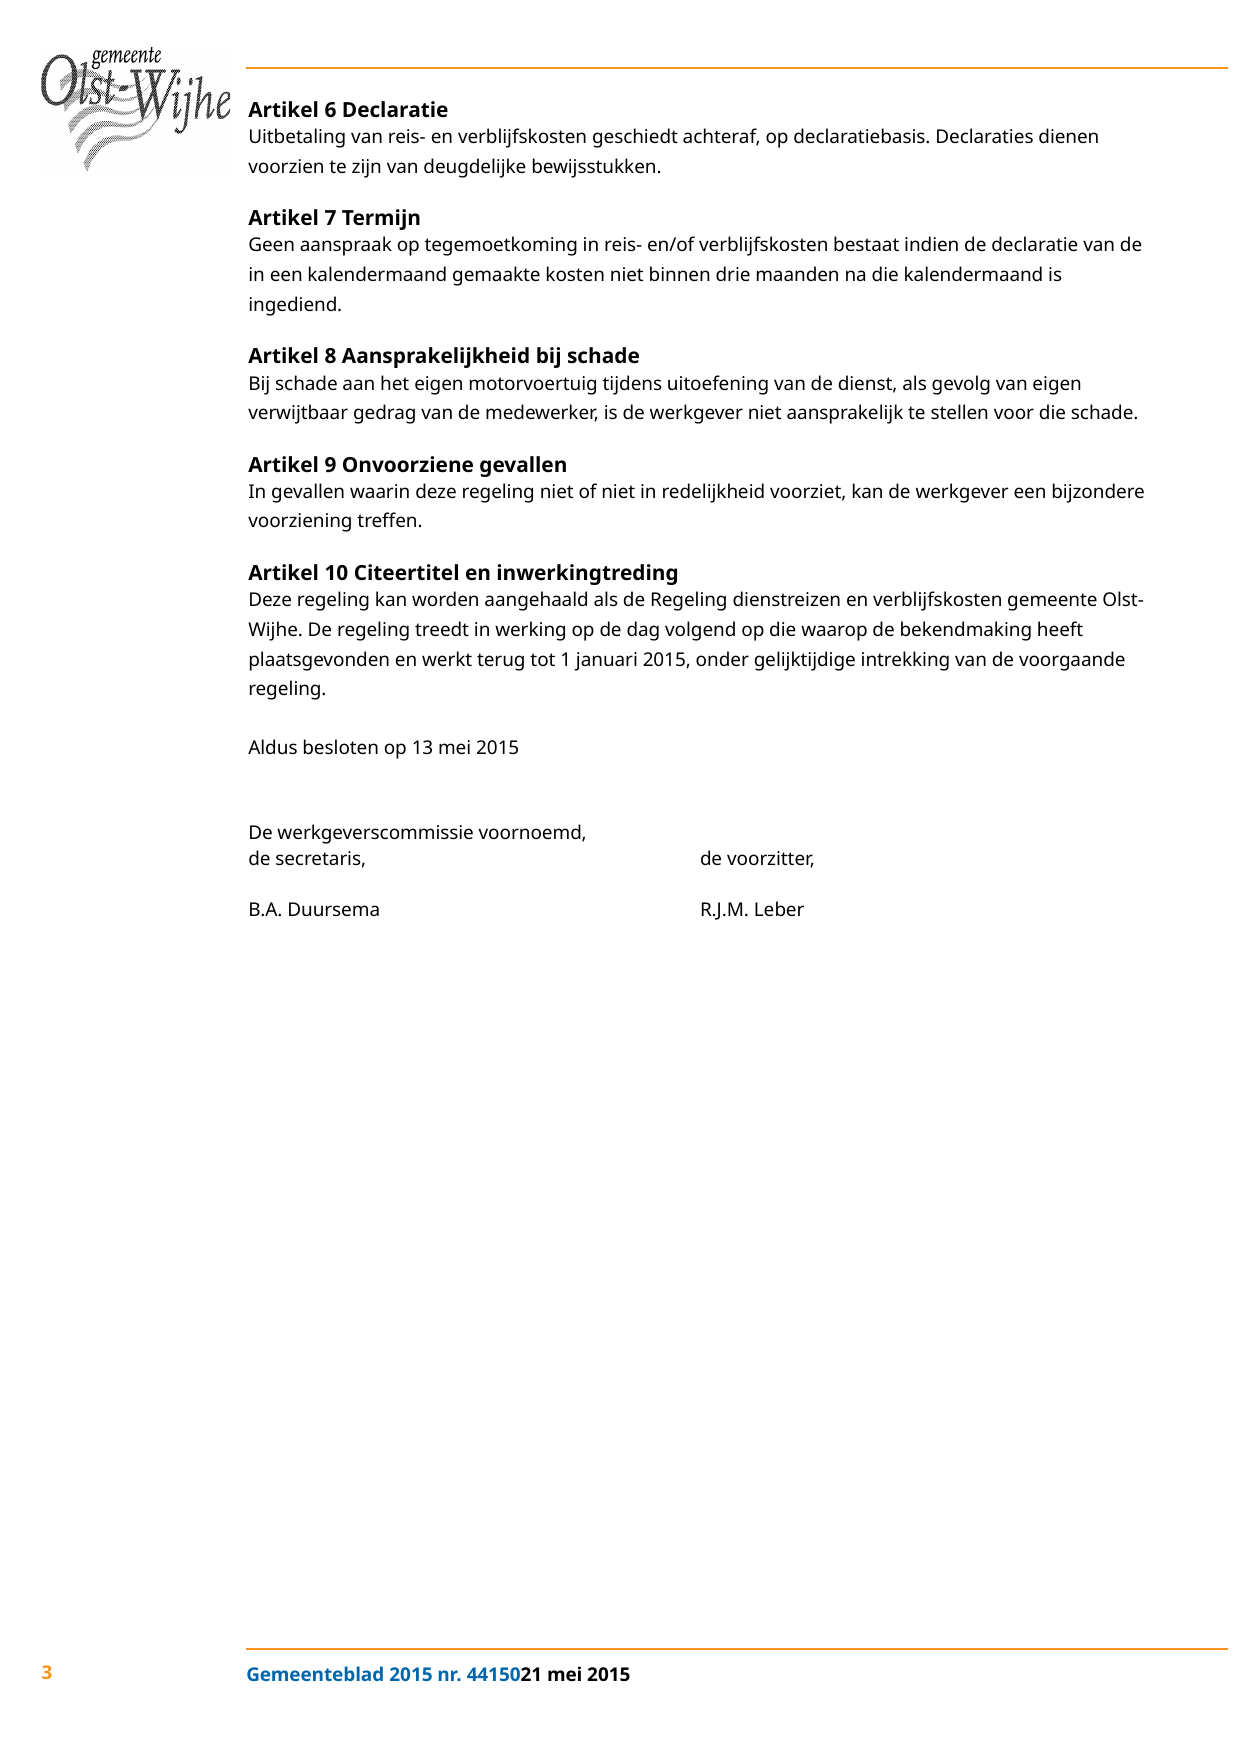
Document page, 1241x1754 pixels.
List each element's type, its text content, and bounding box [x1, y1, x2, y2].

table_header De werkgeverscommissie voornoemd, [248, 819, 700, 845]
table_cell de secretaris, [248, 845, 700, 871]
text Artikel 6 Declaratie [248, 95, 1152, 123]
table_cell B.A. Duursema [248, 897, 700, 922]
text Aldus besloten op 13 mei 2015 [248, 734, 1152, 760]
text In gevallen waarin deze regeling niet of niet in redelijkheid voorziet, kan de werkgever een bijzondere voorziening treffen. [248, 478, 1152, 533]
table_cell [248, 871, 700, 897]
text Geen aanspraak op tegemoetkoming in reis- en/of verblijfskosten bestaat indien de declaratie van de in een kalendermaand gemaakte kosten niet binnen drie maanden na die kalendermaand is ingediend. [248, 232, 1152, 317]
text Bij schade aan het eigen motorvoertuig tijdens uitoefening van de dienst, als gevolg van eigen verwijtbaar gedrag van de medewerker, is de werkgever niet aansprakelijk te stellen voor die schade. [248, 370, 1152, 425]
text Artikel 9 Onvoorziene gevallen [248, 450, 1152, 478]
text Uitbetaling van reis- en verblijfskosten geschiedt achteraf, op declaratiebasis. Declaraties dienen voorzien te zijn van deugdelijke bewijsstukken. [248, 123, 1152, 178]
table_cell R.J.M. Leber [700, 897, 1152, 922]
picture [41, 47, 231, 172]
text Artikel 7 Termijn [248, 203, 1152, 232]
table_cell [700, 871, 1152, 897]
text Artikel 8 Aansprakelijkheid bij schade [248, 341, 1152, 370]
table_cell de voorzitter, [700, 845, 1152, 871]
text Deze regeling kan worden aangehaald als de Regeling dienstreizen en verblijfskosten gemeente Olst-Wijhe. De regeling treedt in werking op de dag volgend op die waarop de bekendmaking heeft plaatsgevonden en werkt terug tot 1 januari 2015, onder gelijktijdige intrekking van de voorgaande regeling. [248, 587, 1152, 701]
text Artikel 10 Citeertitel en inwerkingtreding [248, 558, 1152, 587]
